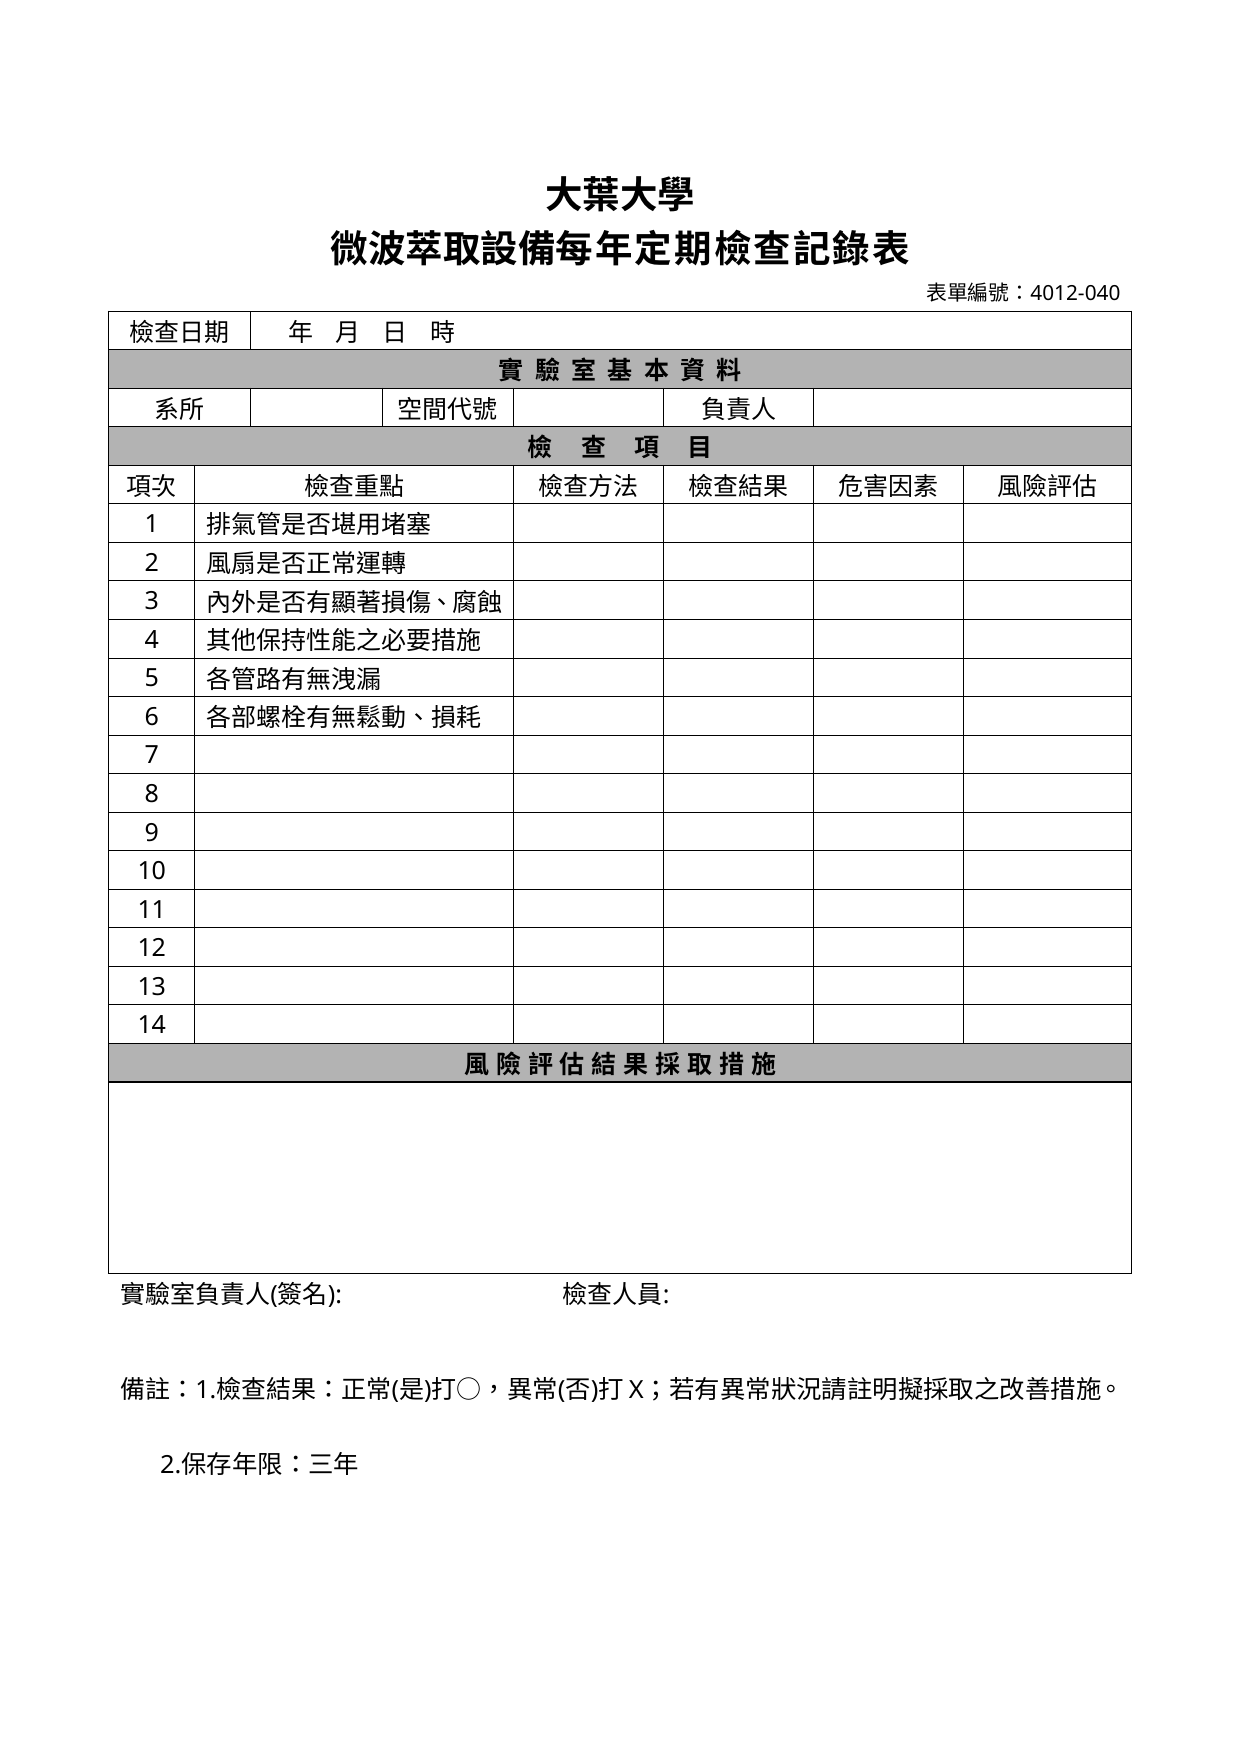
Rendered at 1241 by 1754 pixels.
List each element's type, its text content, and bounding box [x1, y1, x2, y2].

table_cell [814, 504, 963, 542]
table_cell 10 [109, 851, 194, 889]
table_cell 8 [109, 774, 194, 812]
table_cell [664, 697, 813, 734]
table_cell [514, 620, 663, 657]
table_cell [664, 851, 813, 889]
table_header 年 月 日 時 [251, 312, 1131, 349]
text 2.保存年限：三年 [120, 1424, 1120, 1499]
table_cell [195, 813, 513, 850]
table_cell [964, 928, 1131, 966]
table_cell [664, 543, 813, 580]
table_cell [814, 1005, 963, 1043]
table_cell [814, 851, 963, 889]
text 實驗室負責人(簽名): 檢查人員: [120, 1274, 1120, 1312]
table_cell [814, 736, 963, 773]
table_cell [514, 928, 663, 966]
table_cell 各部螺栓有無鬆動、損耗 [195, 697, 513, 734]
table_cell [514, 890, 663, 927]
table_cell [514, 1005, 663, 1043]
table_cell [964, 967, 1131, 1004]
table_cell [664, 620, 813, 657]
table_cell [814, 967, 963, 1004]
table_cell 6 [109, 697, 194, 734]
table_cell [664, 659, 813, 696]
table_cell [814, 697, 963, 734]
table_cell [109, 1083, 1131, 1273]
table_cell [964, 774, 1131, 812]
table_cell [664, 890, 813, 927]
table_cell 其他保持性能之必要措施 [195, 620, 513, 657]
text 微波萃取設備每年定期檢查記錄表 [120, 219, 1120, 273]
table_cell [964, 813, 1131, 850]
table_cell [195, 736, 513, 773]
table_cell [514, 736, 663, 773]
table_cell 風險評估結果採取措施 [109, 1044, 1131, 1081]
table_cell 5 [109, 659, 194, 696]
table_cell [964, 697, 1131, 734]
table_cell [964, 581, 1131, 619]
text 表單編號：4012-040 [120, 273, 1120, 311]
table_cell [964, 504, 1131, 542]
table_cell [514, 659, 663, 696]
table_cell [814, 620, 963, 657]
table_cell 11 [109, 890, 194, 927]
table_cell 2 [109, 543, 194, 580]
table_cell [514, 813, 663, 850]
table_cell 檢查方法 [514, 466, 663, 503]
text 備註：1.檢查結果：正常(是)打○，異常(否)打X；若有異常狀況請註明擬採取之改善措施。 [120, 1349, 1120, 1424]
table_cell 3 [109, 581, 194, 619]
table_cell [514, 774, 663, 812]
table_cell [251, 389, 382, 426]
table_cell 12 [109, 928, 194, 966]
table_cell [664, 967, 813, 1004]
table_cell [814, 890, 963, 927]
table_cell [964, 851, 1131, 889]
table_header 檢查日期 [109, 312, 250, 349]
table_cell [664, 1005, 813, 1043]
table_cell [514, 697, 663, 734]
table_cell [664, 581, 813, 619]
table_cell [195, 1005, 513, 1043]
table_cell 檢查結果 [664, 466, 813, 503]
table_cell 危害因素 [814, 466, 963, 503]
table_cell [514, 967, 663, 1004]
table_cell 1 [109, 504, 194, 542]
table_cell 排氣管是否堪用堵塞 [195, 504, 513, 542]
table_cell [814, 389, 1131, 426]
table_cell [514, 851, 663, 889]
table_cell [514, 504, 663, 542]
table_cell [514, 389, 663, 426]
table_cell [664, 813, 813, 850]
table_cell [814, 774, 963, 812]
text 大葉大學 [120, 164, 1120, 219]
table_cell 系所 [109, 389, 250, 426]
table_cell [964, 659, 1131, 696]
table_cell [814, 543, 963, 580]
table_cell 項次 [109, 466, 194, 503]
table_cell [514, 581, 663, 619]
table_cell 13 [109, 967, 194, 1004]
table_cell 9 [109, 813, 194, 850]
table_cell [195, 928, 513, 966]
table_cell [514, 543, 663, 580]
table_cell 風險評估 [964, 466, 1131, 503]
table_cell 14 [109, 1005, 194, 1043]
table_cell 7 [109, 736, 194, 773]
table_cell 4 [109, 620, 194, 657]
table_cell [814, 813, 963, 850]
table_cell [814, 581, 963, 619]
table_cell [814, 928, 963, 966]
table_cell [195, 774, 513, 812]
table_cell [664, 736, 813, 773]
table_cell [195, 851, 513, 889]
table_cell 實 驗 室 基 本 資 料 [109, 350, 1131, 388]
table_cell [964, 736, 1131, 773]
table_cell 負責人 [664, 389, 813, 426]
table_cell 檢查重點 [195, 466, 513, 503]
table_cell [964, 1005, 1131, 1043]
table_cell 空間代號 [383, 389, 513, 426]
table_cell 各管路有無洩漏 [195, 659, 513, 696]
table_cell [964, 543, 1131, 580]
table_cell [964, 890, 1131, 927]
table_cell [664, 774, 813, 812]
table_cell [195, 890, 513, 927]
table_cell [664, 504, 813, 542]
table_cell 風扇是否正常運轉 [195, 543, 513, 580]
table_cell 檢 查 項 目 [109, 427, 1131, 465]
table_cell [964, 620, 1131, 657]
table_cell [814, 659, 963, 696]
table_cell 內外是否有顯著損傷、腐蝕 [195, 581, 513, 619]
table_cell [195, 967, 513, 1004]
table_cell [664, 928, 813, 966]
